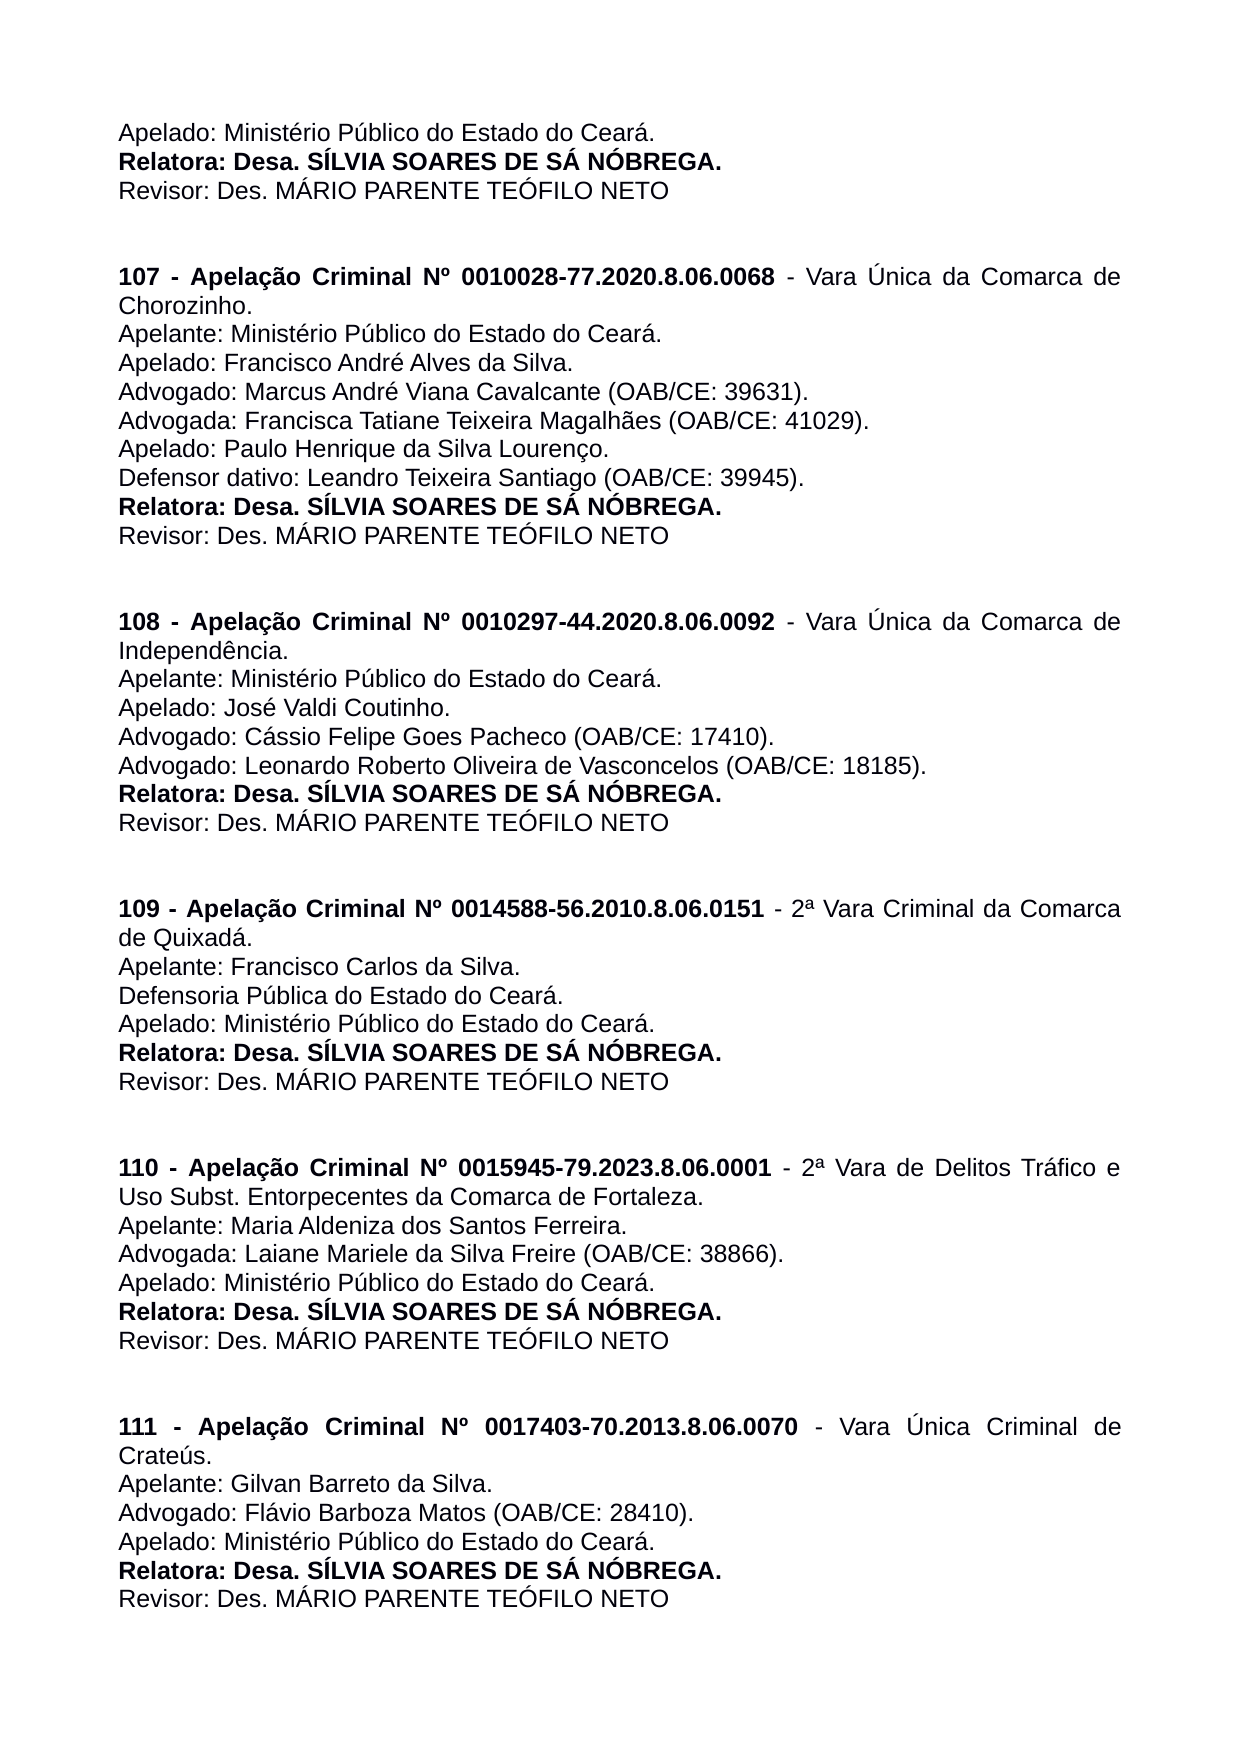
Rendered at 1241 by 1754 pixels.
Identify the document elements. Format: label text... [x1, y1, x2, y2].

text Apelado: Ministério Público do Estado do Ceará. [118, 1009, 1122, 1038]
text 111 - Apelação Criminal Nº 0017403-70.2013.8.06.0070 - Vara Única Criminal de Crateús. [118, 1412, 1122, 1469]
text Apelante: Gilvan Barreto da Silva. [118, 1469, 1122, 1498]
text 108 - Apelação Criminal Nº 0010297-44.2020.8.06.0092 - Vara Única da Comarca de Independência. [118, 607, 1122, 664]
text Revisor: Des. MÁRIO PARENTE TEÓFILO NETO [118, 521, 1122, 549]
text Advogado: Leonardo Roberto Oliveira de Vasconcelos (OAB/CE: 18185). [118, 751, 1122, 779]
text Apelado: Paulo Henrique da Silva Lourenço. [118, 434, 1122, 463]
text Advogado: Flávio Barboza Matos (OAB/CE: 28410). [118, 1498, 1122, 1527]
text Relatora: Desa. SÍLVIA SOARES DE SÁ NÓBREGA. [118, 1297, 1122, 1326]
text Revisor: Des. MÁRIO PARENTE TEÓFILO NETO [118, 1584, 1122, 1613]
text Advogado: Marcus André Viana Cavalcante (OAB/CE: 39631). [118, 377, 1122, 406]
text Relatora: Desa. SÍLVIA SOARES DE SÁ NÓBREGA. [118, 1038, 1122, 1067]
text Advogada: Francisca Tatiane Teixeira Magalhães (OAB/CE: 41029). [118, 406, 1122, 434]
text Relatora: Desa. SÍLVIA SOARES DE SÁ NÓBREGA. [118, 492, 1122, 521]
text Revisor: Des. MÁRIO PARENTE TEÓFILO NETO [118, 1326, 1122, 1354]
text Advogada: Laiane Mariele da Silva Freire (OAB/CE: 38866). [118, 1239, 1122, 1268]
text Apelante: Ministério Público do Estado do Ceará. [118, 664, 1122, 693]
text Advogado: Cássio Felipe Goes Pacheco (OAB/CE: 17410). [118, 722, 1122, 751]
text Revisor: Des. MÁRIO PARENTE TEÓFILO NETO [118, 1067, 1122, 1096]
text Apelado: Ministério Público do Estado do Ceará. [118, 1268, 1122, 1297]
text Defensor dativo: Leandro Teixeira Santiago (OAB/CE: 39945). [118, 463, 1122, 492]
text Apelante: Maria Aldeniza dos Santos Ferreira. [118, 1211, 1122, 1239]
text Relatora: Desa. SÍLVIA SOARES DE SÁ NÓBREGA. [118, 779, 1122, 808]
text Apelado: Ministério Público do Estado do Ceará. [118, 118, 1122, 147]
text 110 - Apelação Criminal Nº 0015945-79.2023.8.06.0001 - 2ª Vara de Delitos Tráfico e Uso Subst. Entorpecentes da Comarca de Fortaleza. [118, 1153, 1122, 1211]
text Defensoria Pública do Estado do Ceará. [118, 981, 1122, 1009]
text 109 - Apelação Criminal Nº 0014588-56.2010.8.06.0151 - 2ª Vara Criminal da Comarca de Quixadá. [118, 894, 1122, 952]
text Relatora: Desa. SÍLVIA SOARES DE SÁ NÓBREGA. [118, 1556, 1122, 1584]
text Apelado: Francisco André Alves da Silva. [118, 348, 1122, 377]
text Apelante: Francisco Carlos da Silva. [118, 952, 1122, 981]
text Relatora: Desa. SÍLVIA SOARES DE SÁ NÓBREGA. [118, 147, 1122, 176]
text Revisor: Des. MÁRIO PARENTE TEÓFILO NETO [118, 176, 1122, 204]
text Apelado: José Valdi Coutinho. [118, 693, 1122, 722]
text 107 - Apelação Criminal Nº 0010028-77.2020.8.06.0068 - Vara Única da Comarca de Chorozinho. [118, 262, 1122, 319]
text Apelante: Ministério Público do Estado do Ceará. [118, 319, 1122, 348]
text Revisor: Des. MÁRIO PARENTE TEÓFILO NETO [118, 808, 1122, 837]
text Apelado: Ministério Público do Estado do Ceará. [118, 1527, 1122, 1556]
